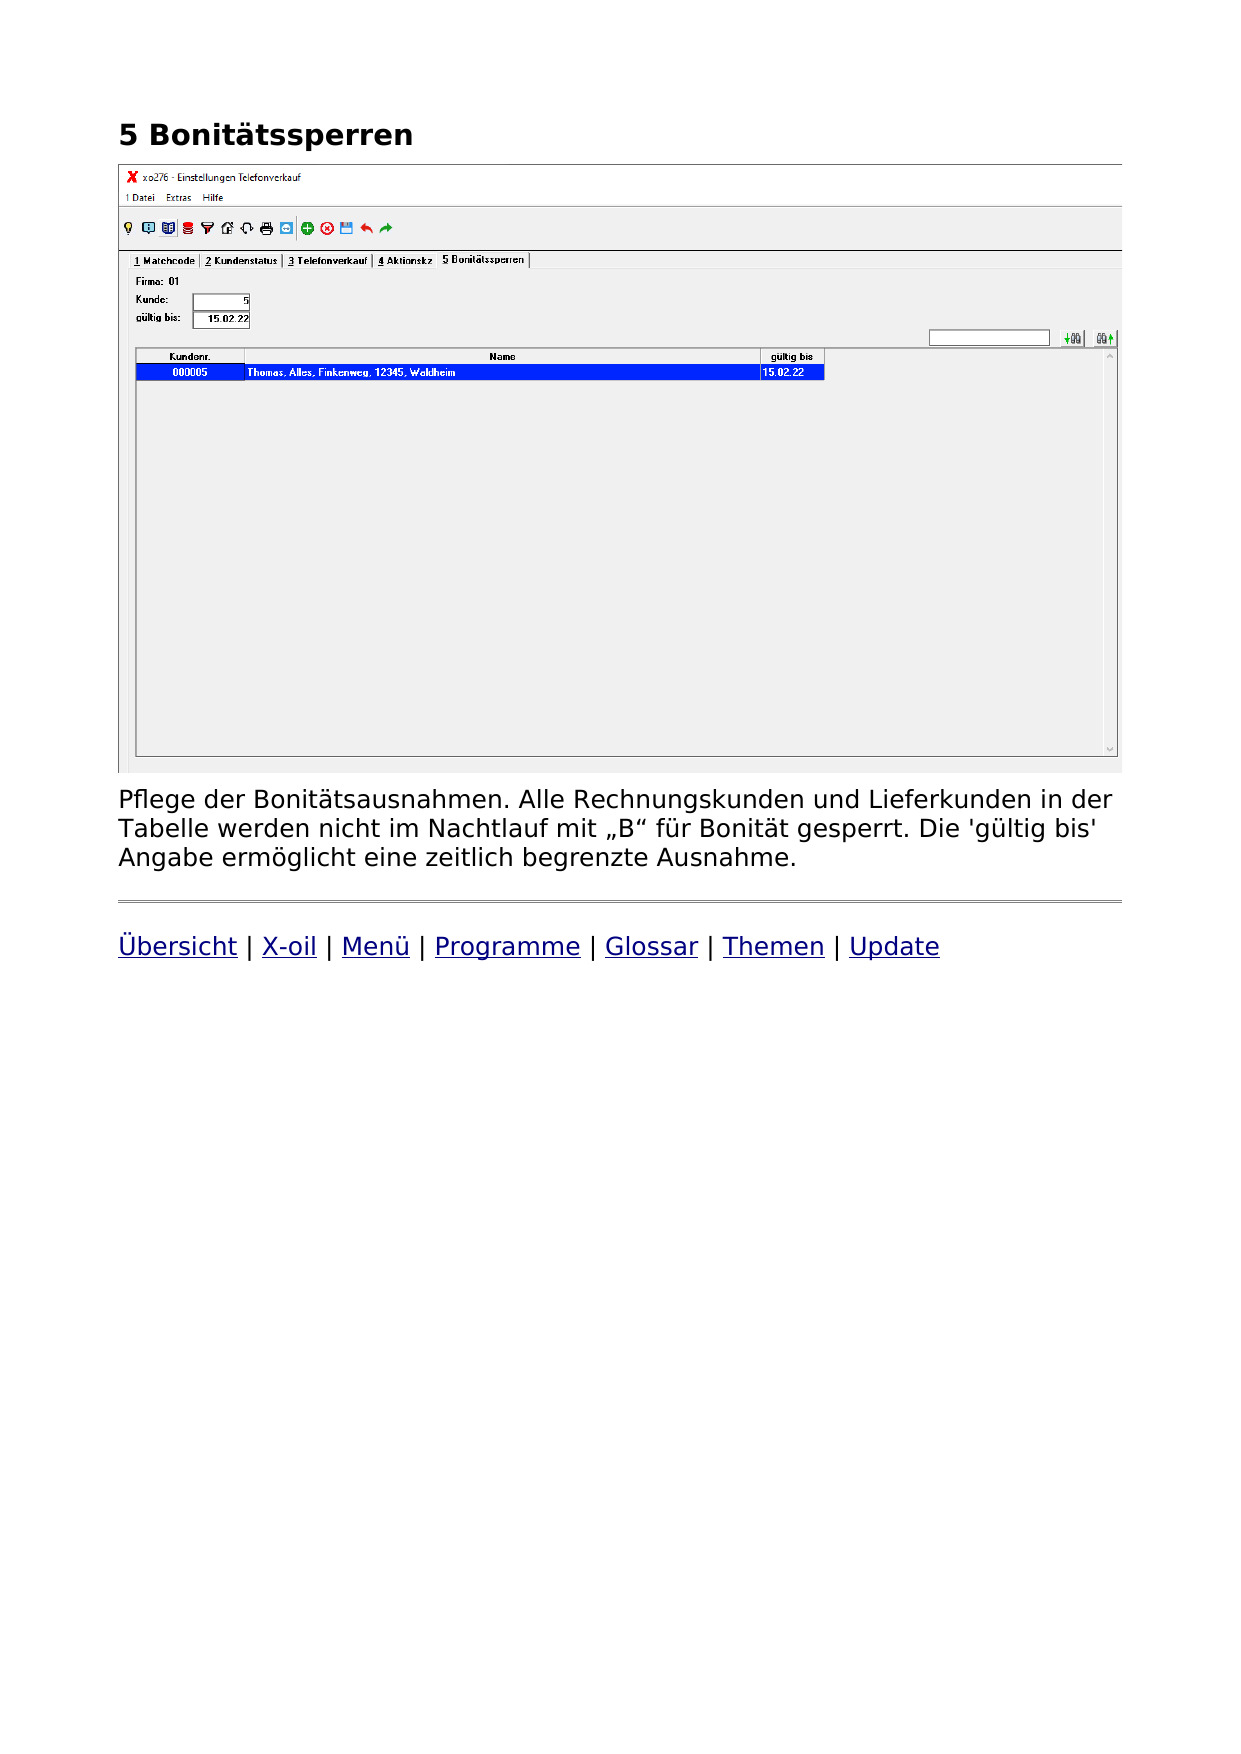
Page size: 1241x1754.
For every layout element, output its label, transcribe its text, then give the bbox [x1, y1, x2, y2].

text Übersicht | X-oil | Menü | Programme | Glossar | Themen | Update [118, 932, 1122, 961]
subtitle 5 Bonitätssperren [118, 118, 1122, 152]
picture [118, 164, 1123, 773]
text Pflege der Bonitätsausnahmen. Alle Rechnungskunden und Lieferkunden in der Tabelle werden nicht im Nachtlauf mit „B“ für Bonität gesperrt. Die 'gültig bis' Angabe ermöglicht eine zeitlich begrenzte Ausnahme. [118, 785, 1122, 873]
